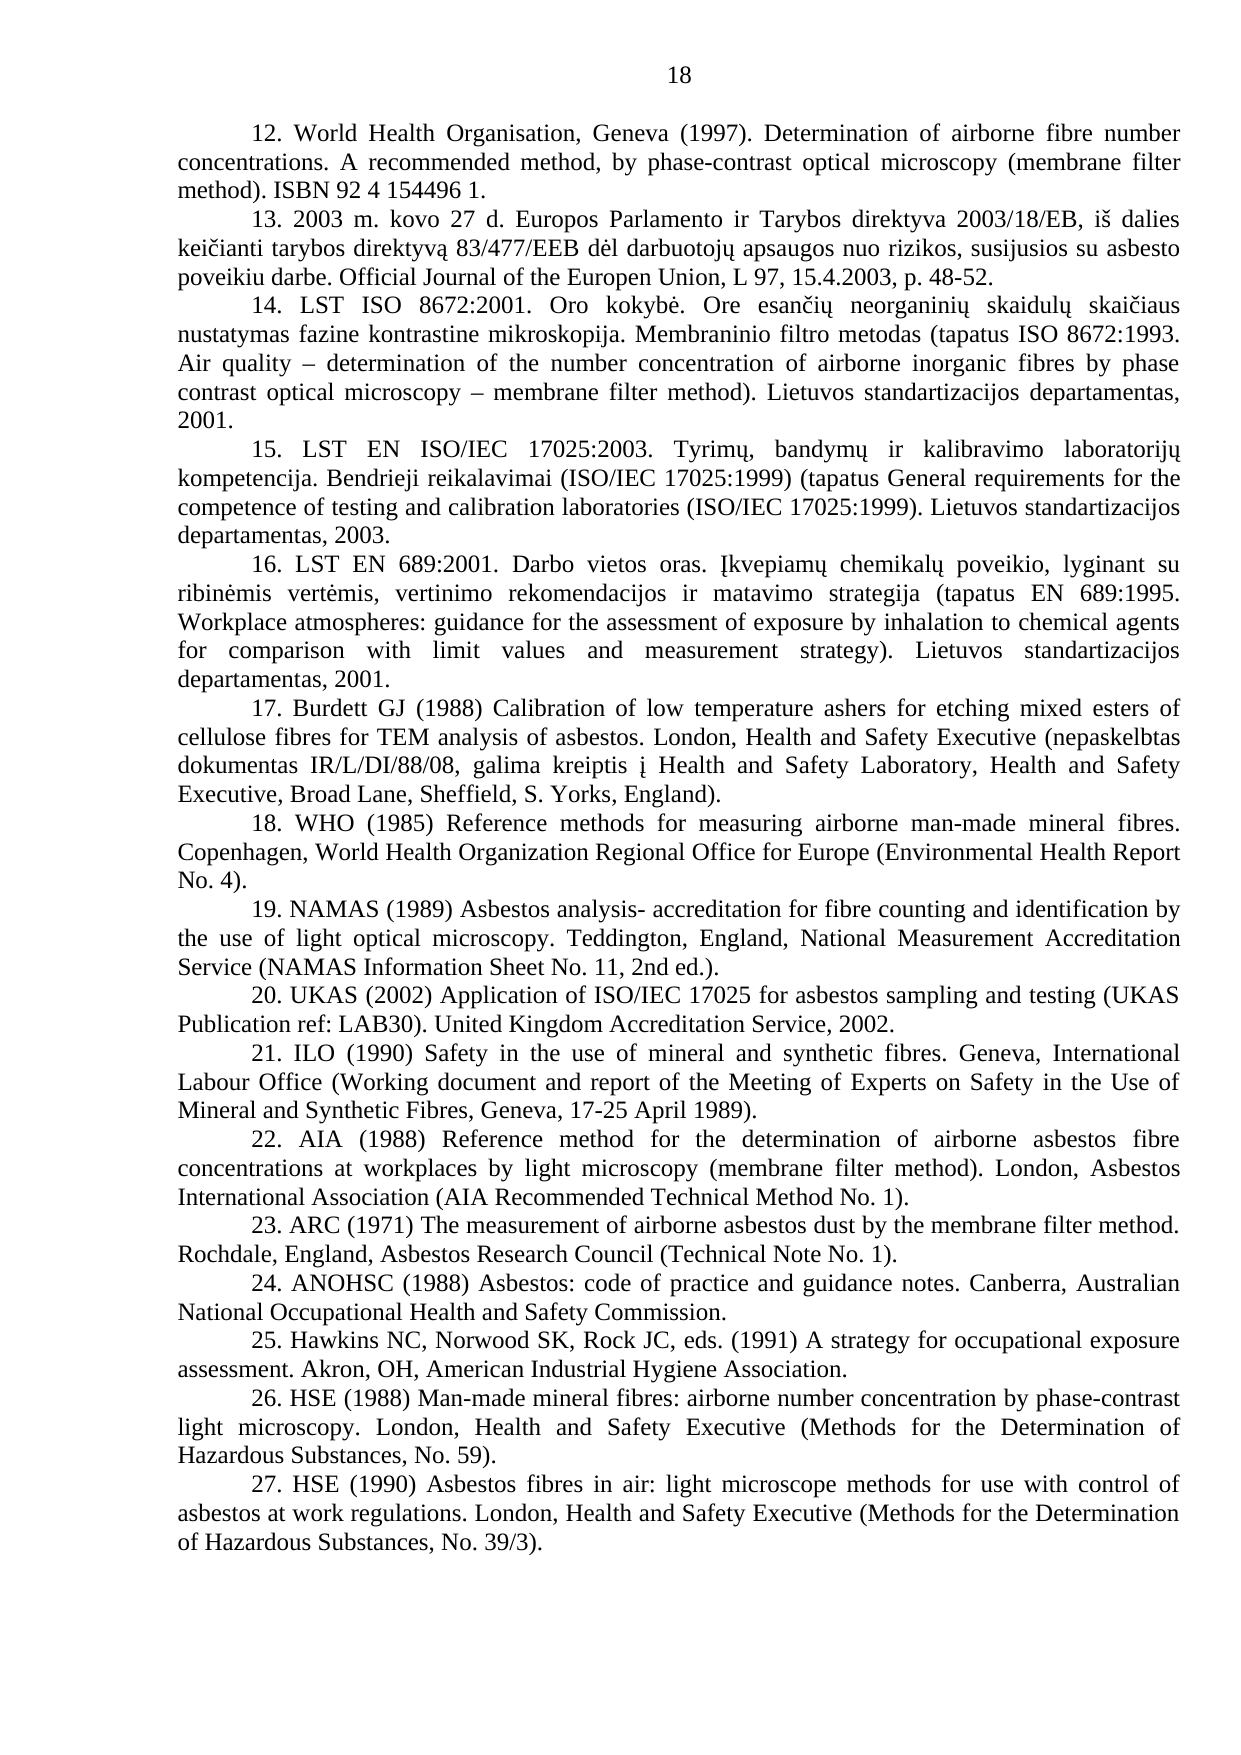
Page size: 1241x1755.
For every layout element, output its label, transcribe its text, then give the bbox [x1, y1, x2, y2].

text 12. World Health Organisation, Geneva (1997). Determination of airborne fibre number concentrations. A recommended method, by phase-contrast optical microscopy (membrane filter method). ISBN 92 4 154496 1. [177, 118, 1181, 204]
text 19. NAMAS (1989) Asbestos analysis- accreditation for fibre counting and identification by the use of light optical microscopy. Teddington, England, National Measurement Accreditation Service (NAMAS Information Sheet No. 11, 2nd ed.). [177, 894, 1181, 981]
text 25. Hawkins NC, Norwood SK, Rock JC, eds. (1991) A strategy for occupational exposure assessment. Akron, OH, American Industrial Hygiene Association. [177, 1326, 1181, 1383]
text 22. AIA (1988) Reference method for the determination of airborne asbestos fibre concentrations at workplaces by light microscopy (membrane filter method). London, Asbestos International Association (AIA Recommended Technical Method No. 1). [177, 1124, 1181, 1211]
text 20. UKAS (2002) Application of ISO/IEC 17025 for asbestos sampling and testing (UKAS Publication ref: LAB30). United Kingdom Accreditation Service, 2002. [177, 981, 1181, 1038]
text 13. 2003 m. kovo 27 d. Europos Parlamento ir Tarybos direktyva 2003/18/EB, iš dalies keičianti tarybos direktyvą 83/477/EEB dėl darbuotojų apsaugos nuo rizikos, susijusios su asbesto poveikiu darbe. Official Journal of the Europen Union, L 97, 15.4.2003, p. 48-52. [177, 204, 1181, 291]
text 14. LST ISO 8672:2001. Oro kokybė. Ore esančių neorganinių skaidulų skaičiaus nustatymas fazine kontrastine mikroskopija. Membraninio filtro metodas (tapatus ISO 8672:1993. Air quality – determination of the number concentration of airborne inorganic fibres by phase contrast optical microscopy – membrane filter method). Lietuvos standartizacijos departamentas, 2001. [177, 291, 1181, 434]
text 23. ARC (1971) The measurement of airborne asbestos dust by the membrane filter method. Rochdale, England, Asbestos Research Council (Technical Note No. 1). [177, 1211, 1181, 1268]
text 18. WHO (1985) Reference methods for measuring airborne man-made mineral fibres. Copenhagen, World Health Organization Regional Office for Europe (Environmental Health Report No. 4). [177, 808, 1181, 894]
text 27. HSE (1990) Asbestos fibres in air: light microscope methods for use with control of asbestos at work regulations. London, Health and Safety Executive (Methods for the Determination of Hazardous Substances, No. 39/3). [177, 1469, 1181, 1556]
text 17. Burdett GJ (1988) Calibration of low temperature ashers for etching mixed esters of cellulose fibres for TEM analysis of asbestos. London, Health and Safety Executive (nepaskelbtas dokumentas IR/L/DI/88/08, galima kreiptis į Health and Safety Laboratory, Health and Safety Executive, Broad Lane, Sheffield, S. Yorks, England). [177, 693, 1181, 808]
text 15. LST EN ISO/IEC 17025:2003. Tyrimų, bandymų ir kalibravimo laboratorijų kompetencija. Bendrieji reikalavimai (ISO/IEC 17025:1999) (tapatus General requirements for the competence of testing and calibration laboratories (ISO/IEC 17025:1999). Lietuvos standartizacijos departamentas, 2003. [177, 434, 1181, 549]
text 24. ANOHSC (1988) Asbestos: code of practice and guidance notes. Canberra, Australian National Occupational Health and Safety Commission. [177, 1268, 1181, 1326]
text 21. ILO (1990) Safety in the use of mineral and synthetic fibres. Geneva, International Labour Office (Working document and report of the Meeting of Experts on Safety in the Use of Mineral and Synthetic Fibres, Geneva, 17-25 April 1989). [177, 1038, 1181, 1124]
text 16. LST EN 689:2001. Darbo vietos oras. Įkvepiamų chemikalų poveikio, lyginant su ribinėmis vertėmis, vertinimo rekomendacijos ir matavimo strategija (tapatus EN 689:1995. Workplace atmospheres: guidance for the assessment of exposure by inhalation to chemical agents for comparison with limit values and measurement strategy). Lietuvos standartizacijos departamentas, 2001. [177, 549, 1181, 693]
text 26. HSE (1988) Man-made mineral fibres: airborne number concentration by phase-contrast light microscopy. London, Health and Safety Executive (Methods for the Determination of Hazardous Substances, No. 59). [177, 1383, 1181, 1469]
